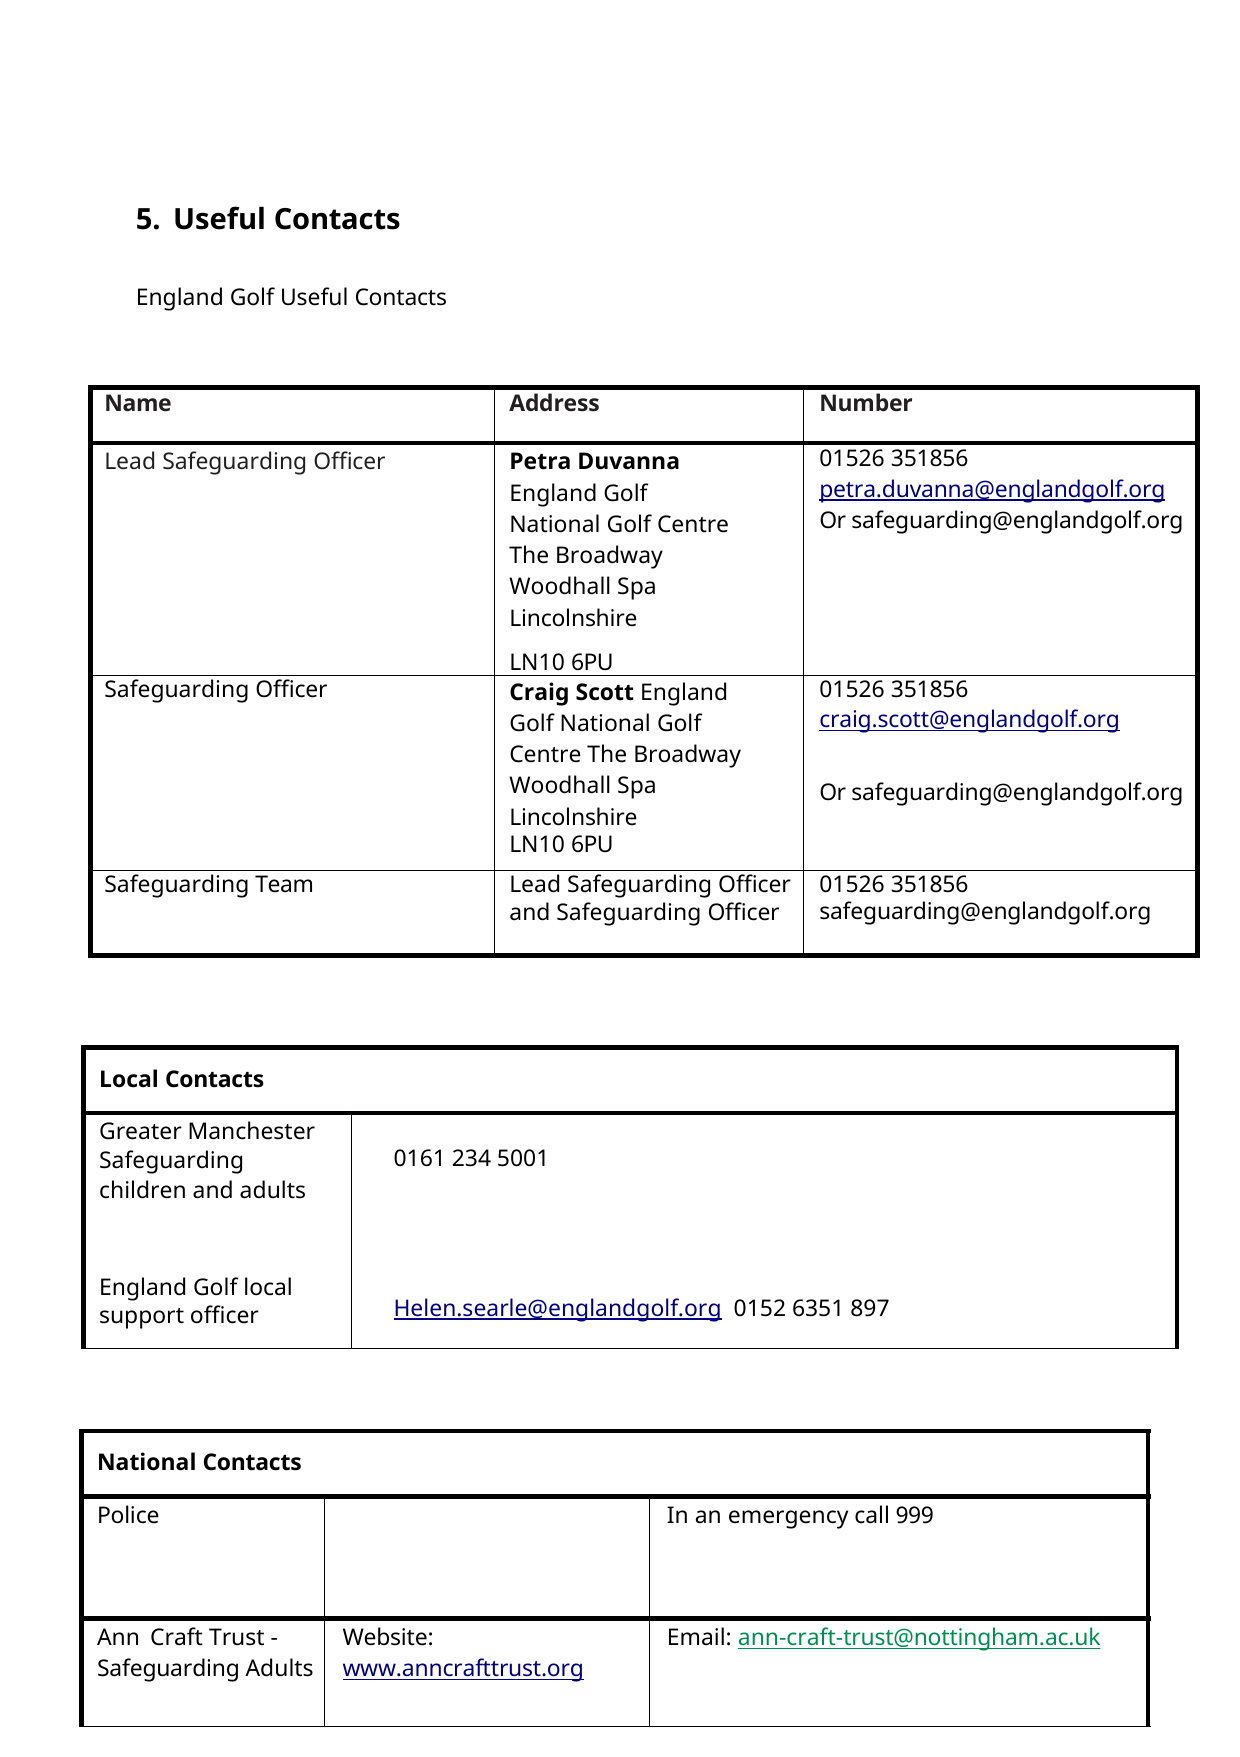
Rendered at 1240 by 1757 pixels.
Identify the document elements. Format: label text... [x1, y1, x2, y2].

table_cell Lead Safeguarding Officer and Safeguarding Officer [495, 871, 803, 953]
table_header Address [495, 390, 803, 441]
table_cell 01526 351856 safeguarding@englandgolf.org [804, 871, 1195, 953]
table_cell 01526 351856 craig.scott@englandgolf.org Or safeguarding@englandgolf.org [804, 676, 1195, 870]
table_cell Police [84, 1499, 324, 1616]
table_cell In an emergency call 999 [650, 1499, 1146, 1616]
subtitle Useful Contacts [136, 198, 1208, 238]
table_cell Ann Craft Trust - Safeguarding Adults [84, 1621, 324, 1726]
table_cell Website: www.anncrafttrust.org [325, 1621, 649, 1726]
table_cell [325, 1499, 649, 1616]
text England Golf Useful Contacts [136, 281, 1208, 312]
table_cell 0161 234 5001 Helen.searle@englandgolf.org 0152 6351 897 [352, 1115, 1175, 1347]
table_header National Contacts [84, 1433, 1146, 1494]
table_cell Safeguarding Officer [93, 676, 494, 870]
table_cell Lead Safeguarding Officer [93, 445, 494, 675]
table_cell Petra Duvanna England Golf National Golf Centre The Broadway Woodhall Spa Lincolnshire LN10 6PU [495, 445, 803, 675]
table_header Local Contacts [86, 1050, 1175, 1111]
table_cell Safeguarding Team [93, 871, 494, 953]
table_cell Email: ann-craft-trust@nottingham.ac.uk [650, 1621, 1146, 1726]
table_cell 01526 351856 petra.duvanna@englandgolf.org Or safeguarding@englandgolf.org [804, 445, 1195, 675]
table_header Number [804, 390, 1195, 441]
table_cell Greater Manchester Safeguarding children and adults England Golf local support officer [86, 1115, 351, 1347]
table_cell Craig Scott England Golf National Golf Centre The Broadway Woodhall Spa Lincolnshire LN10 6PU [495, 676, 803, 870]
table_header Name [93, 390, 494, 441]
